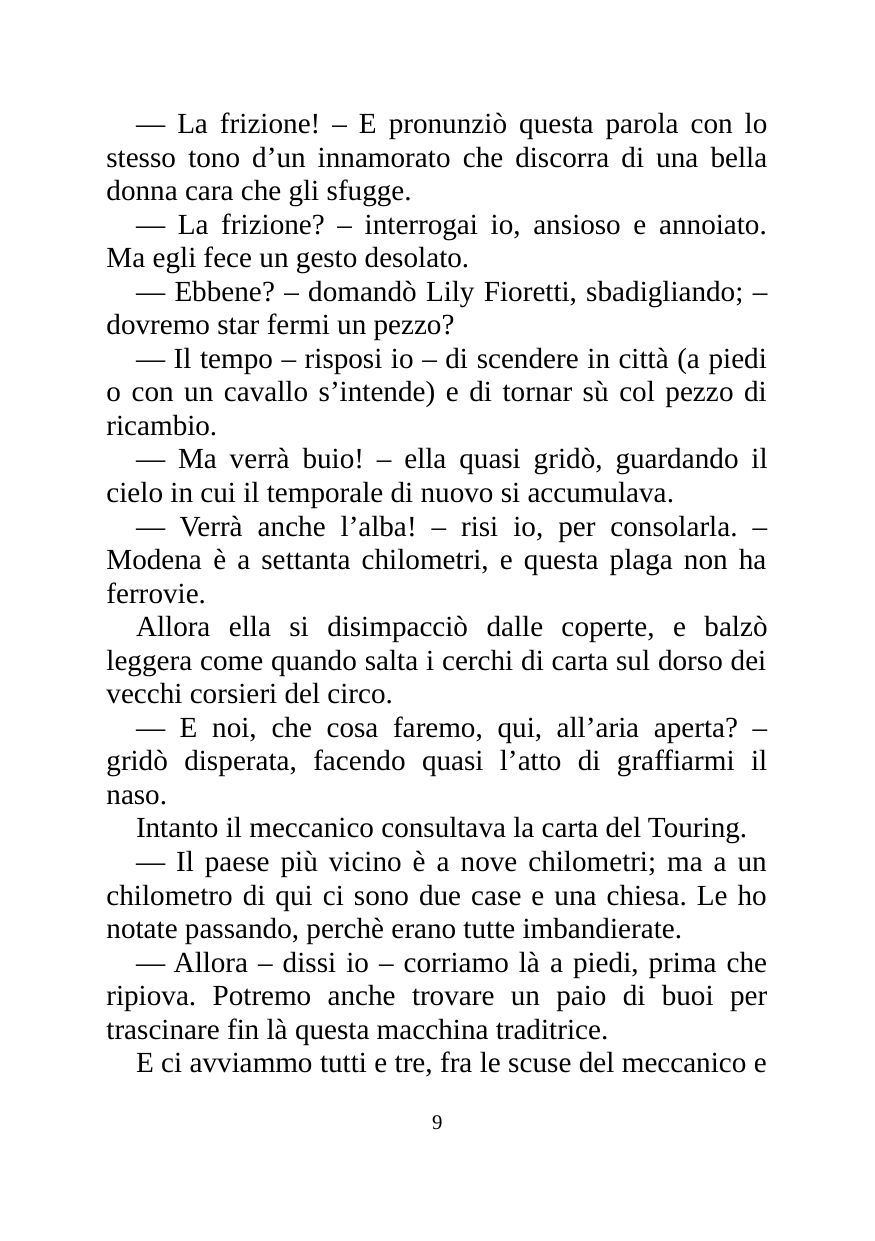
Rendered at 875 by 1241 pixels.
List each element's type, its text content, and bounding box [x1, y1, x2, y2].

text — E noi, che cosa faremo, qui, all’aria aperta? – gridò disperata, facendo quasi l’atto di graffiarmi il naso. [106, 710, 768, 811]
text — Ma verrà buio! – ella quasi gridò, guardando il cielo in cui il temporale di nuovo si accumulava. [106, 442, 768, 509]
text — Il paese più vicino è a nove chilometri; ma a un chilometro di qui ci sono due case e una chiesa. Le ho notate passando, perchè erano tutte imbandierate. [106, 844, 768, 945]
text — La frizione? – interrogai io, ansioso e annoiato. Ma egli fece un gesto desolato. [106, 207, 768, 274]
text — La frizione! – E pronunziò questa parola con lo stesso tono d’un innamorato che discorra di una bella donna cara che gli sfugge. [106, 106, 768, 207]
text — Ebbene? – domandò Lily Fioretti, sbadigliando; – dovremo star fermi un pezzo? [106, 274, 768, 341]
text Allora ella si disimpacciò dalle coperte, e balzò leggera come quando salta i cerchi di carta sul dorso dei vecchi corsieri del circo. [106, 609, 768, 710]
text — Allora – dissi io – corriamo là a piedi, prima che ripiova. Potremo anche trovare un paio di buoi per trascinare fin là questa macchina traditrice. [106, 945, 768, 1045]
text — Verrà anche l’alba! – risi io, per consolarla. – Modena è a settanta chilometri, e questa plaga non ha ferrovie. [106, 509, 768, 609]
text — Il tempo – risposi io – di scendere in città (a piedi o con un cavallo s’intende) e di tornar sù col pezzo di ricambio. [106, 341, 768, 442]
text E ci avviammo tutti e tre, fra le scuse del meccanico e [106, 1045, 768, 1079]
text Intanto il meccanico consultava la carta del Touring. [106, 811, 768, 844]
